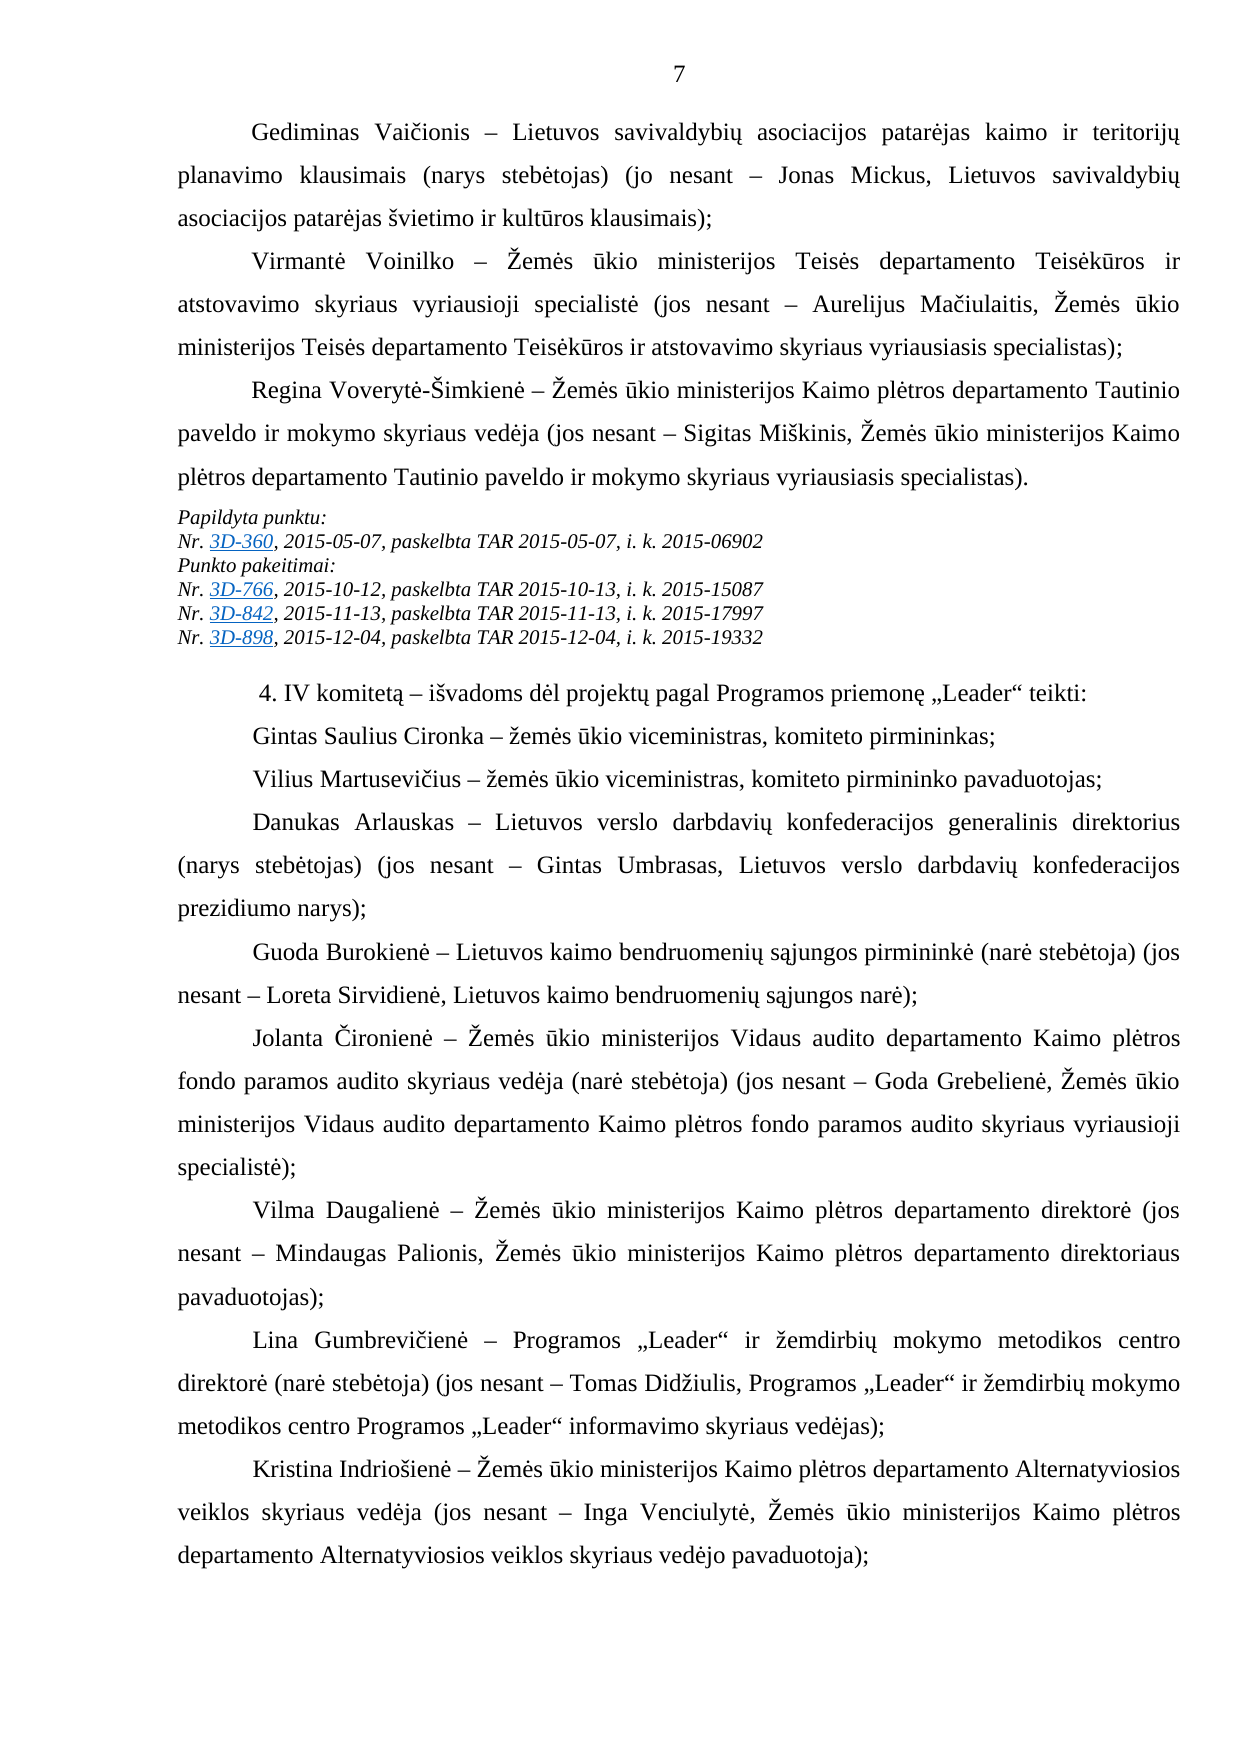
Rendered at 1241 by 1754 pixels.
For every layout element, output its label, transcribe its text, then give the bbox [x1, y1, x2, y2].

text Kristina Indriošienė – Žemės ūkio ministerijos Kaimo plėtros departamento Alternatyviosios veiklos skyriaus vedėja (jos nesant – Inga Venciulytė, Žemės ūkio ministerijos Kaimo plėtros departamento Alternatyviosios veiklos skyriaus vedėjo pavaduotoja); [177, 1454, 1181, 1569]
text Nr. 3D-842, 2015-11-13, paskelbta TAR 2015-11-13, i. k. 2015-17997 [177, 601, 1181, 625]
text Lina Gumbrevičienė – Programos „Leader“ ir žemdirbių mokymo metodikos centro direktorė (narė stebėtoja) (jos nesant – Tomas Didžiulis, Programos „Leader“ ir žemdirbių mokymo metodikos centro Programos „Leader“ informavimo skyriaus vedėjas); [177, 1325, 1181, 1440]
text Papildyta punktu: [177, 505, 1181, 529]
text Gediminas Vaičionis – Lietuvos savivaldybių asociacijos patarėjas kaimo ir teritorijų planavimo klausimais (narys stebėtojas) (jo nesant – Jonas Mickus, Lietuvos savivaldybių asociacijos patarėjas švietimo ir kultūros klausimais); [177, 117, 1181, 232]
text Punkto pakeitimai: [177, 553, 1181, 577]
text Nr. 3D-898, 2015-12-04, paskelbta TAR 2015-12-04, i. k. 2015-19332 [177, 625, 1181, 649]
text Gintas Saulius Cironka – žemės ūkio viceministras, komiteto pirmininkas; [177, 721, 1181, 750]
text Nr. 3D-766, 2015-10-12, paskelbta TAR 2015-10-13, i. k. 2015-15087 [177, 577, 1181, 601]
text Vilius Martusevičius – žemės ūkio viceministras, komiteto pirmininko pavaduotojas; [177, 764, 1181, 793]
text Vilma Daugalienė – Žemės ūkio ministerijos Kaimo plėtros departamento direktorė (jos nesant – Mindaugas Palionis, Žemės ūkio ministerijos Kaimo plėtros departamento direktoriaus pavaduotojas); [177, 1195, 1181, 1310]
text Regina Voverytė-Šimkienė – Žemės ūkio ministerijos Kaimo plėtros departamento Tautinio paveldo ir mokymo skyriaus vedėja (jos nesant – Sigitas Miškinis, Žemės ūkio ministerijos Kaimo plėtros departamento Tautinio paveldo ir mokymo skyriaus vyriausiasis specialistas). [177, 375, 1181, 490]
text Jolanta Čironienė – Žemės ūkio ministerijos Vidaus audito departamento Kaimo plėtros fondo paramos audito skyriaus vedėja (narė stebėtoja) (jos nesant – Goda Grebelienė, Žemės ūkio ministerijos Vidaus audito departamento Kaimo plėtros fondo paramos audito skyriaus vyriausioji specialistė); [177, 1023, 1181, 1181]
text Danukas Arlauskas – Lietuvos verslo darbdavių konfederacijos generalinis direktorius (narys stebėtojas) (jos nesant – Gintas Umbrasas, Lietuvos verslo darbdavių konfederacijos prezidiumo narys); [177, 807, 1181, 922]
text Nr. 3D-360, 2015-05-07, paskelbta TAR 2015-05-07, i. k. 2015-06902 [177, 529, 1181, 553]
text Guoda Burokienė – Lietuvos kaimo bendruomenių sąjungos pirmininkė (narė stebėtoja) (jos nesant – Loreta Sirvidienė, Lietuvos kaimo bendruomenių sąjungos narė); [177, 937, 1181, 1008]
text 4. IV komitetą – išvadoms dėl projektų pagal Programos priemonę „Leader“ teikti: [177, 678, 1181, 707]
text Virmantė Voinilko – Žemės ūkio ministerijos Teisės departamento Teisėkūros ir atstovavimo skyriaus vyriausioji specialistė (jos nesant – Aurelijus Mačiulaitis, Žemės ūkio ministerijos Teisės departamento Teisėkūros ir atstovavimo skyriaus vyriausiasis specialistas); [177, 246, 1181, 361]
